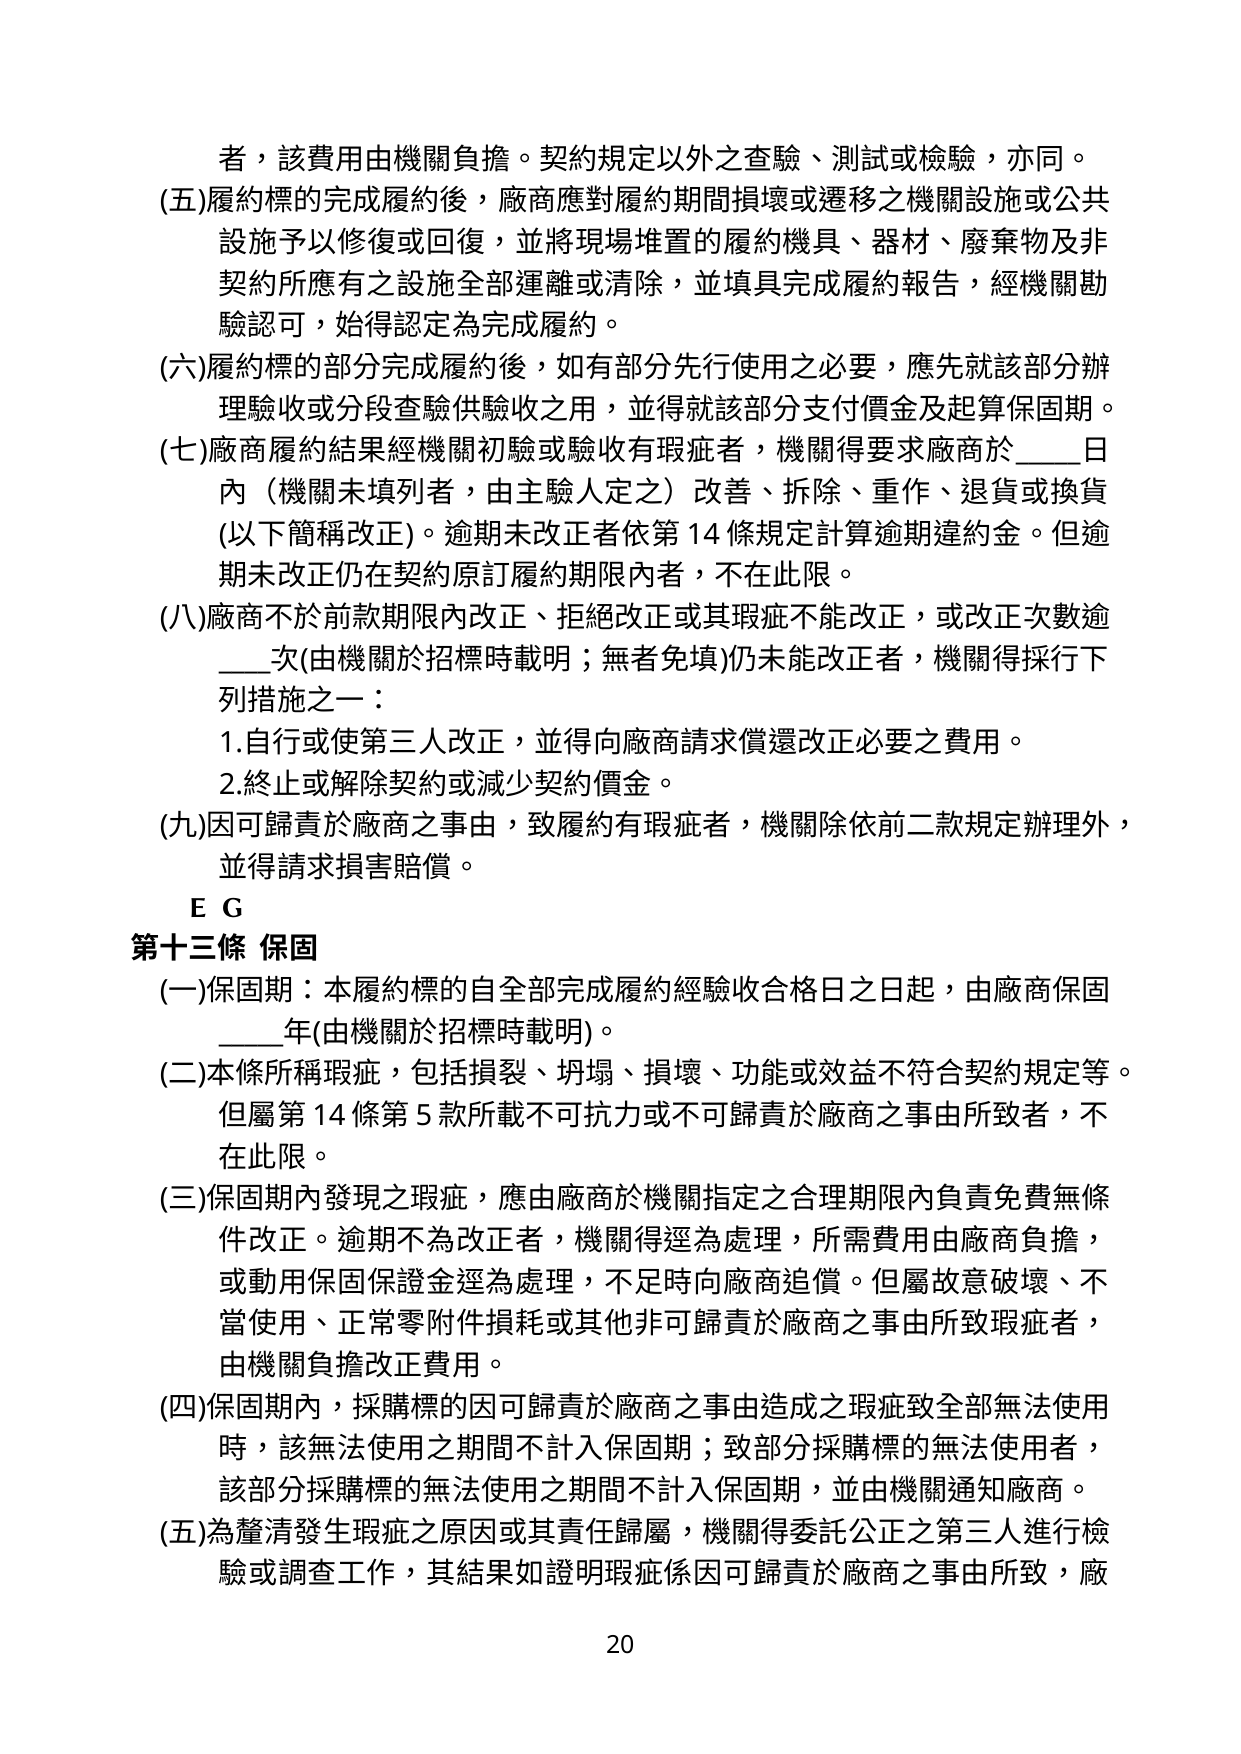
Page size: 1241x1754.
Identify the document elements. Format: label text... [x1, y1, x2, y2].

text (五)履約標的完成履約後，廠商應對履約期間損壞或遷移之機關設施或公共設施予以修復或回復，並將現場堆置的履約機具、器材、廢棄物及非契約所應有之設施全部運離或清除，並填具完成履約報告，經機關勘驗認可，始得認定為完成履約。 [159, 177, 1110, 344]
text (四)查驗或驗收人對隱蔽部分拆驗或化驗者，其拆除、修復或化驗所生費用，拆驗或化驗結果與契約規定不符者，該費用由廠商負擔；與規定相符者，該費用由機關負擔。契約規定以外之查驗、測試或檢驗，亦同。 [159, 136, 1110, 177]
text (七)廠商履約結果經機關初驗或驗收有瑕疵者，機關得要求廠商於_____日內（機關未填列者，由主驗人定之）改善、拆除、重作、退貨或換貨(以下簡稱改正)。逾期未改正者依第14條規定計算逾期違約金。但逾期未改正仍在契約原訂履約期限內者，不在此限。 [159, 427, 1110, 594]
text 1.自行或使第三人改正，並得向廠商請求償還改正必要之費用。 [218, 719, 1104, 761]
text 2.終止或解除契約或減少契約價金。 [218, 761, 1104, 802]
text (六)履約標的部分完成履約後，如有部分先行使用之必要，應先就該部分辦理驗收或分段查驗供驗收之用，並得就該部分支付價金及起算保固期。 [159, 344, 1110, 427]
text (八)廠商不於前款期限內改正、拒絕改正或其瑕疵不能改正，或改正次數逾____次(由機關於招標時載明；無者免填)仍未能改正者，機關得採行下列措施之一： [159, 594, 1110, 719]
text (二)本條所稱瑕疵，包括損裂、坍塌、損壞、功能或效益不符合契約規定等。但屬第14條第5款所載不可抗力或不可歸責於廠商之事由所致者，不在此限。 [159, 1051, 1110, 1176]
text (四)保固期內，採購標的因可歸責於廠商之事由造成之瑕疵致全部無法使用時，該無法使用之期間不計入保固期；致部分採購標的無法使用者，該部分採購標的無法使用之期間不計入保固期，並由機關通知廠商。 [159, 1384, 1110, 1509]
text (三)保固期內發現之瑕疵，應由廠商於機關指定之合理期限內負責免費無條件改正。逾期不為改正者，機關得逕為處理，所需費用由廠商負擔，或動用保固保證金逕為處理，不足時向廠商追償。但屬故意破壞、不當使用、正常零附件損耗或其他非可歸責於廠商之事由所致瑕疵者，由機關負擔改正費用。 [159, 1176, 1110, 1384]
text 第十三條 保固 [130, 926, 1110, 967]
text (九)因可歸責於廠商之事由，致履約有瑕疵者，機關除依前二款規定辦理外，並得請求損害賠償。 [159, 802, 1110, 886]
text   [189, 886, 1104, 926]
text (一)保固期：本履約標的自全部完成履約經驗收合格日之日起，由廠商保固_____年(由機關於招標時載明)。 [159, 967, 1110, 1051]
text (五)為釐清發生瑕疵之原因或其責任歸屬，機關得委託公正之第三人進行檢驗或調查工作，其結果如證明瑕疵係因可歸責於廠商之事由所致，廠 [159, 1509, 1110, 1592]
